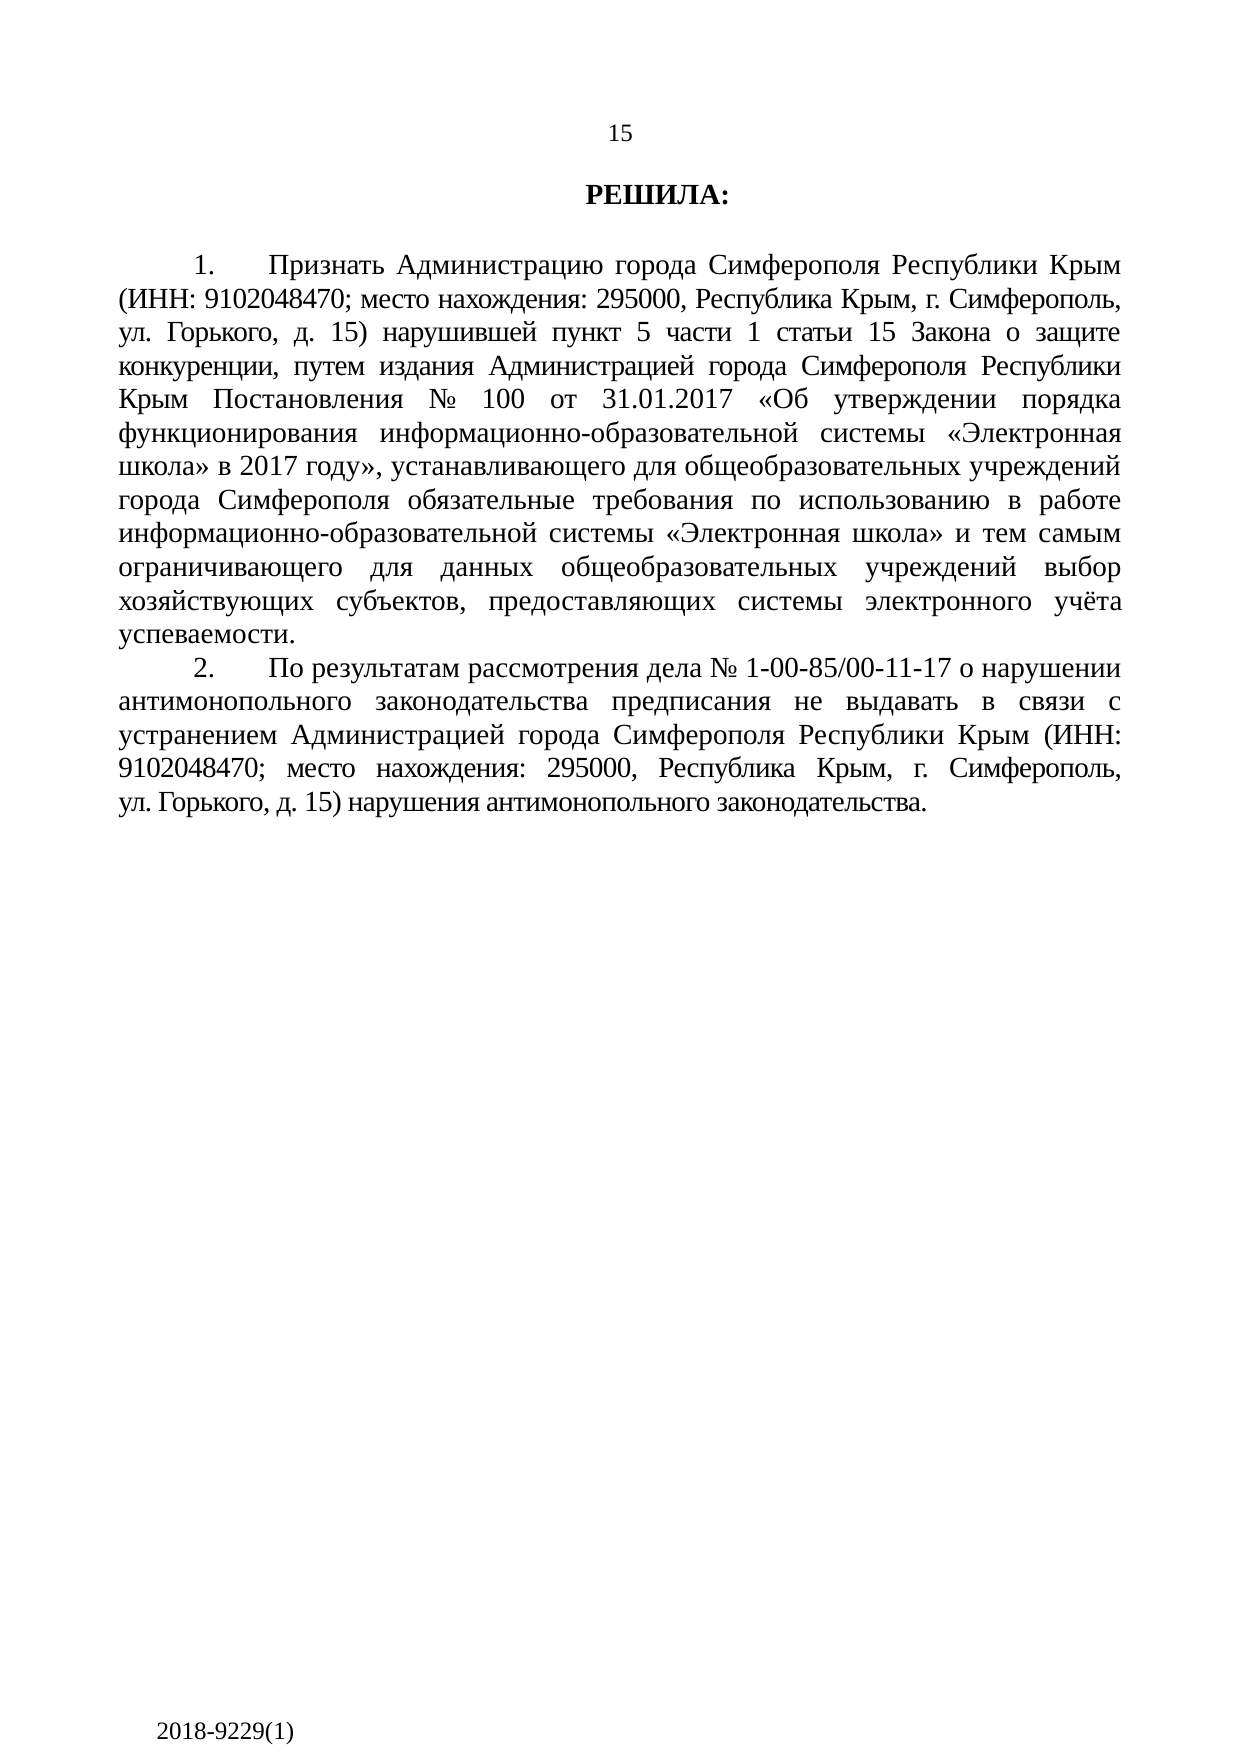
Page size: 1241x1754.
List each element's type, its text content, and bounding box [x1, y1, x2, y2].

text РЕШИЛА: [118, 176, 1122, 212]
list По результатам рассмотрения дела № 1-00-85/00-11-17 о нарушении антимонопольного законодательства предписания не выдавать в связи с устранением Администрацией города Симферополя Республики Крым (ИНН: 9102048470; место нахождения: 295000, Республика Крым, г. Симферополь, ул. Горького, д. 15) нарушения антимонопольного законодательства. [118, 650, 1122, 817]
list Признать Администрацию города Симферополя Республики Крым (ИНН: 9102048470; место нахождения: 295000, Республика Крым, г. Симферополь, ул. Горького, д. 15) нарушившей пункт 5 части 1 статьи 15 Закона о защите конкуренции, путем издания Администрацией города Симферополя Республики Крым Постановления № 100 от 31.01.2017 «Об утверждении порядка функционирования информационно-образовательной системы «Электронная школа» в 2017 году», устанавливающего для общеобразовательных учреждений города Симферополя обязательные требования по использованию в работе информационно-образовательной системы «Электронная школа» и тем самым ограничивающего для данных общеобразовательных учреждений выбор хозяйствующих субъектов, предоставляющих системы электронного учёта успеваемости. [118, 247, 1122, 650]
